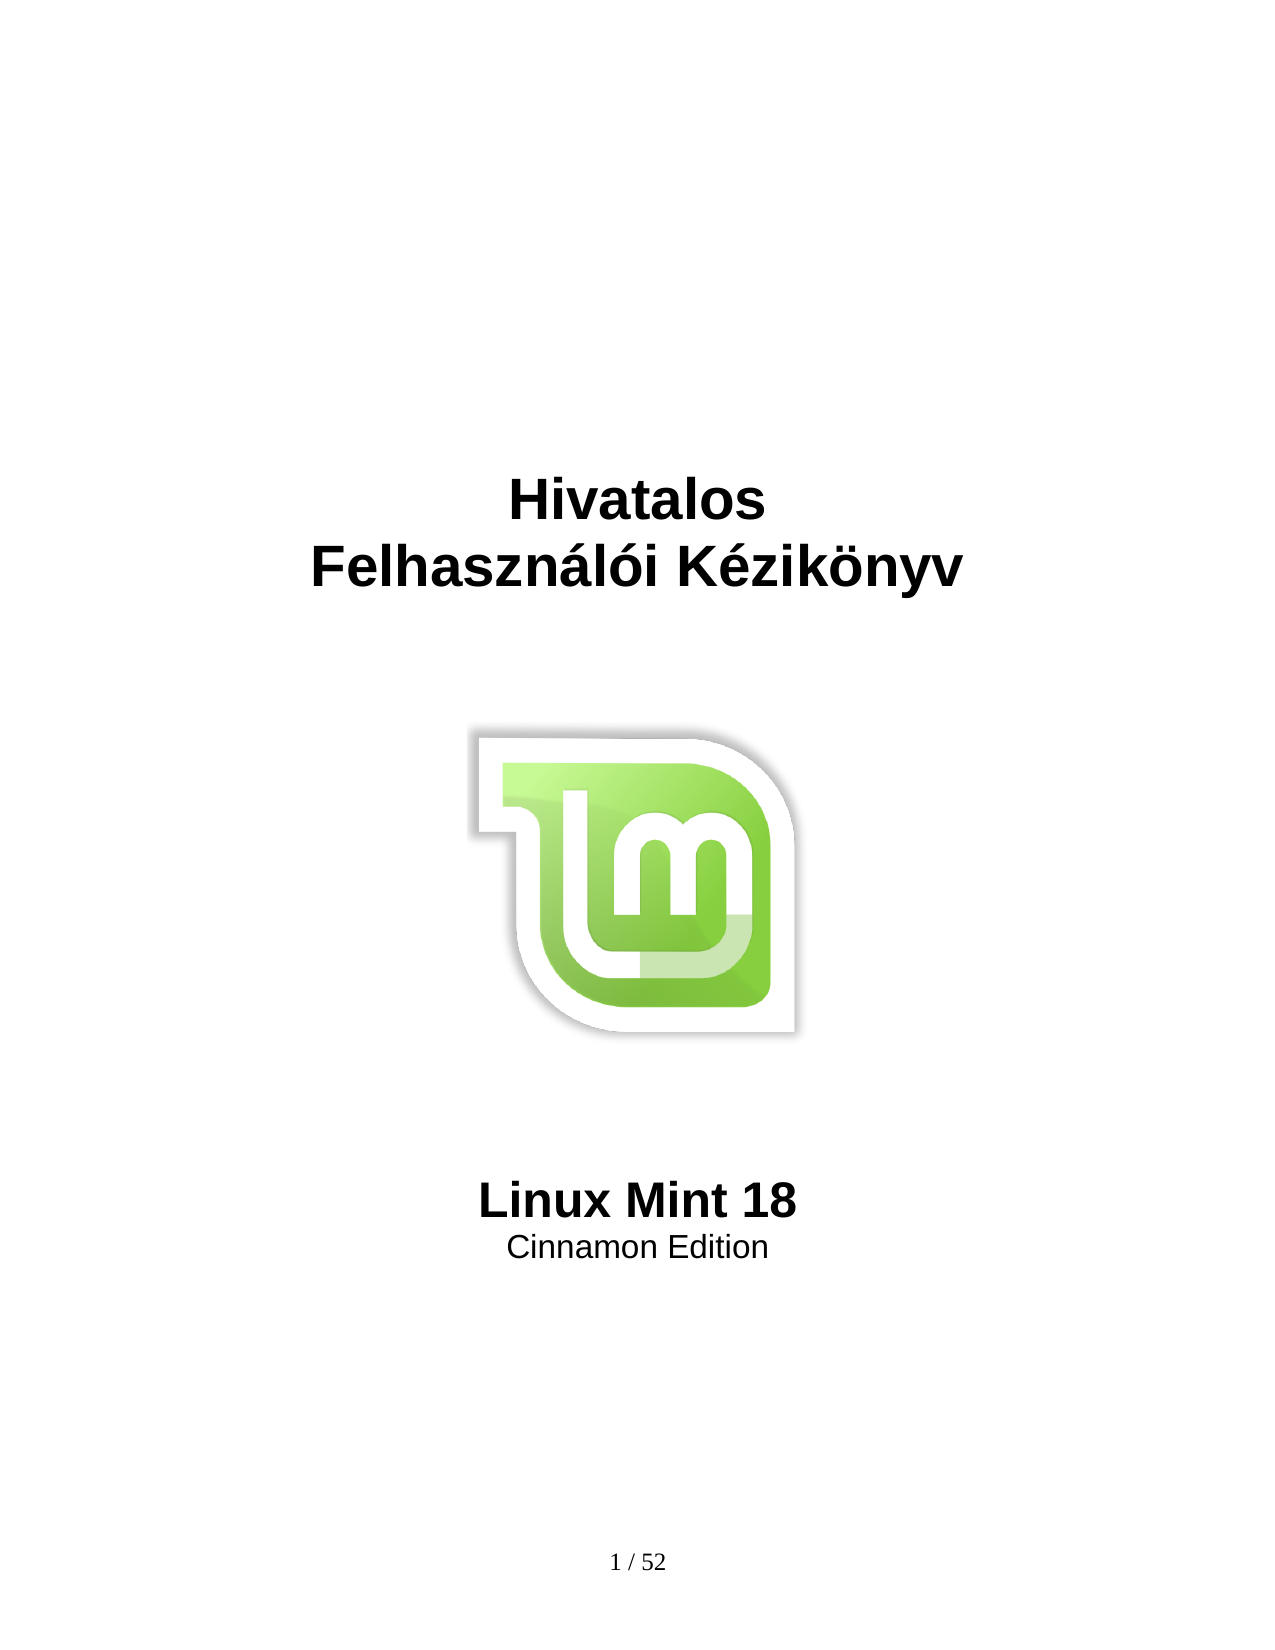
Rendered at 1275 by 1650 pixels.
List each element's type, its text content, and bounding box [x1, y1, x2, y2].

text Linux Mint 18 [187, 1170, 1087, 1228]
text Hivatalos [187, 465, 1087, 532]
picture [466, 722, 809, 1046]
text Cinnamon Edition [187, 1228, 1087, 1266]
text Felhasználói Kézikönyv [187, 532, 1087, 599]
